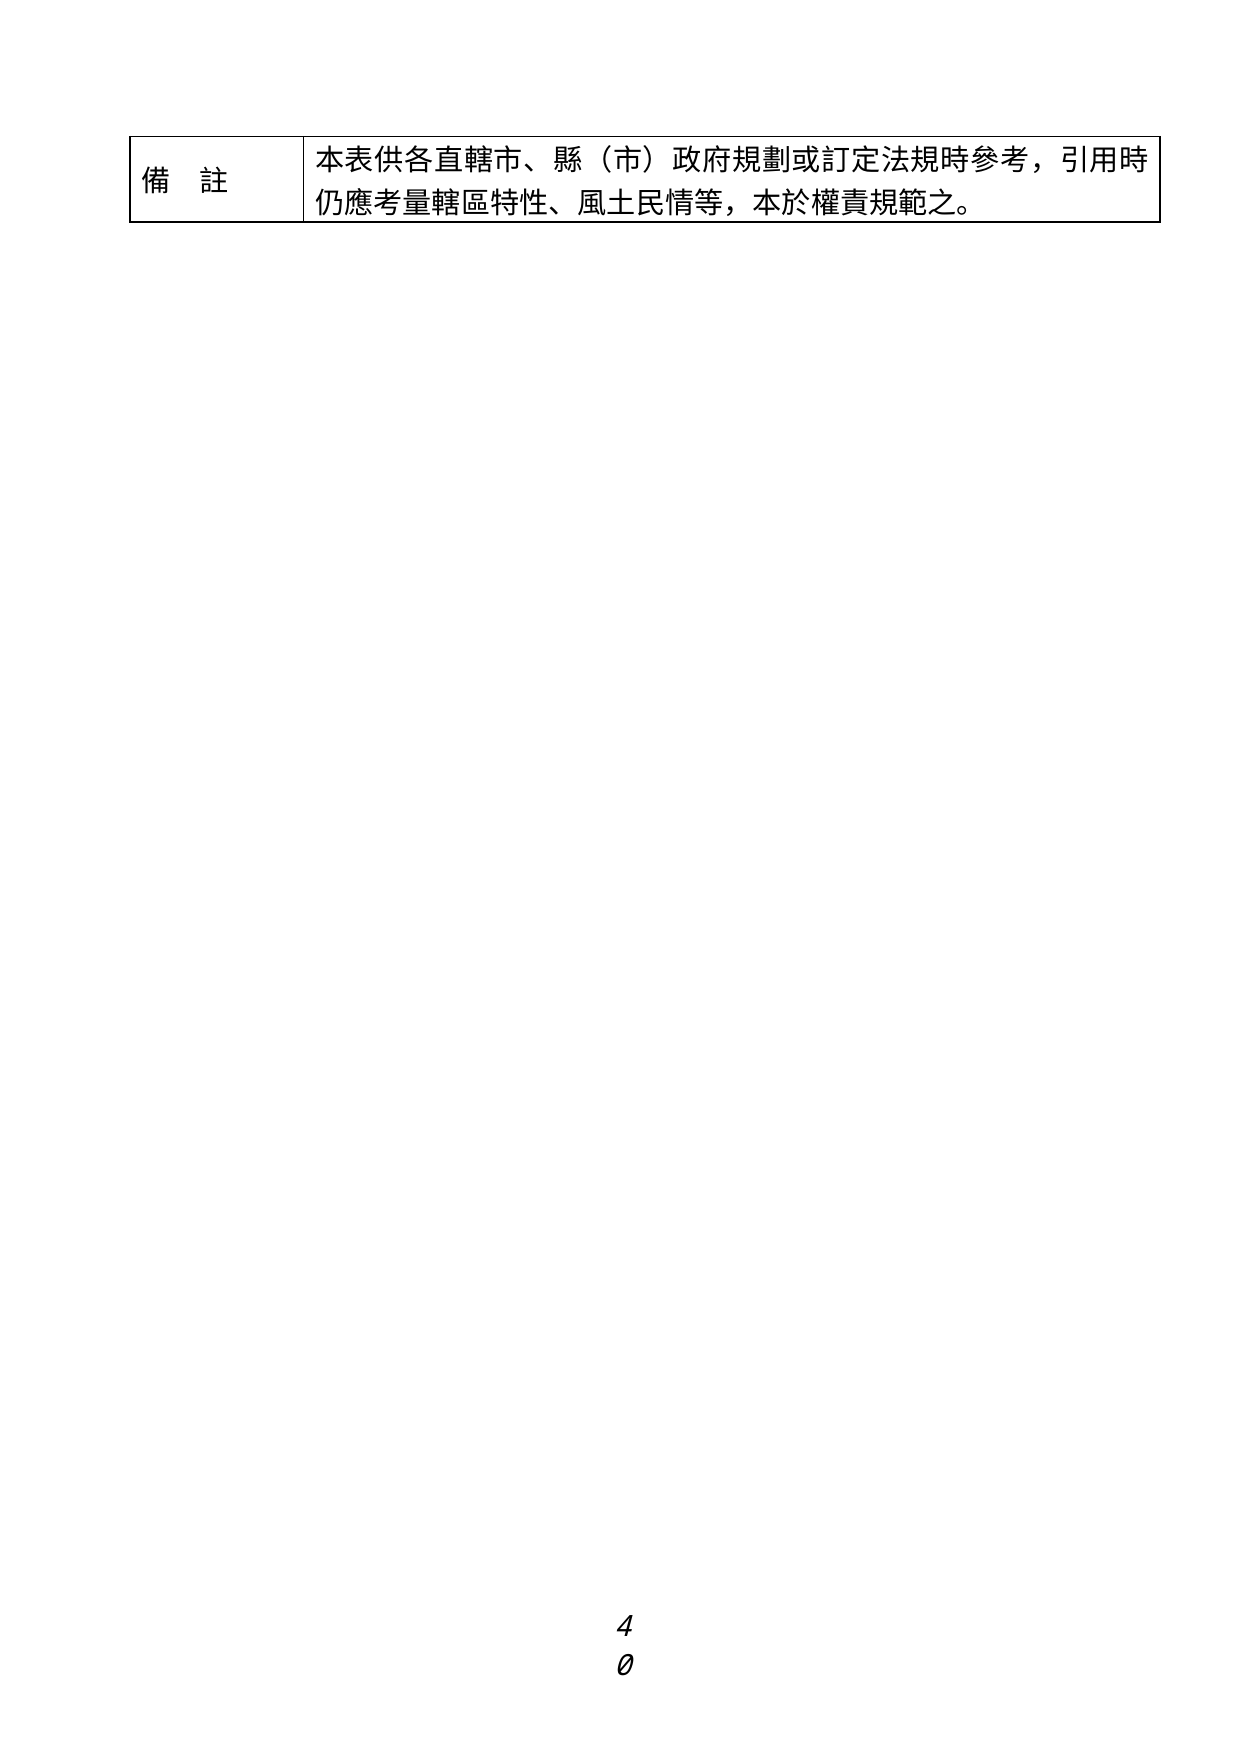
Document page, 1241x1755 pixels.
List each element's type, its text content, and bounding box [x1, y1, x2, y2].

table_cell 本表供各直轄市、縣（市）政府規劃或訂定法規時參考，引用時仍應考量轄區特性、風土民情等，本於權責規範之。 [304, 137, 1159, 221]
table_cell 備 註 [131, 137, 303, 221]
